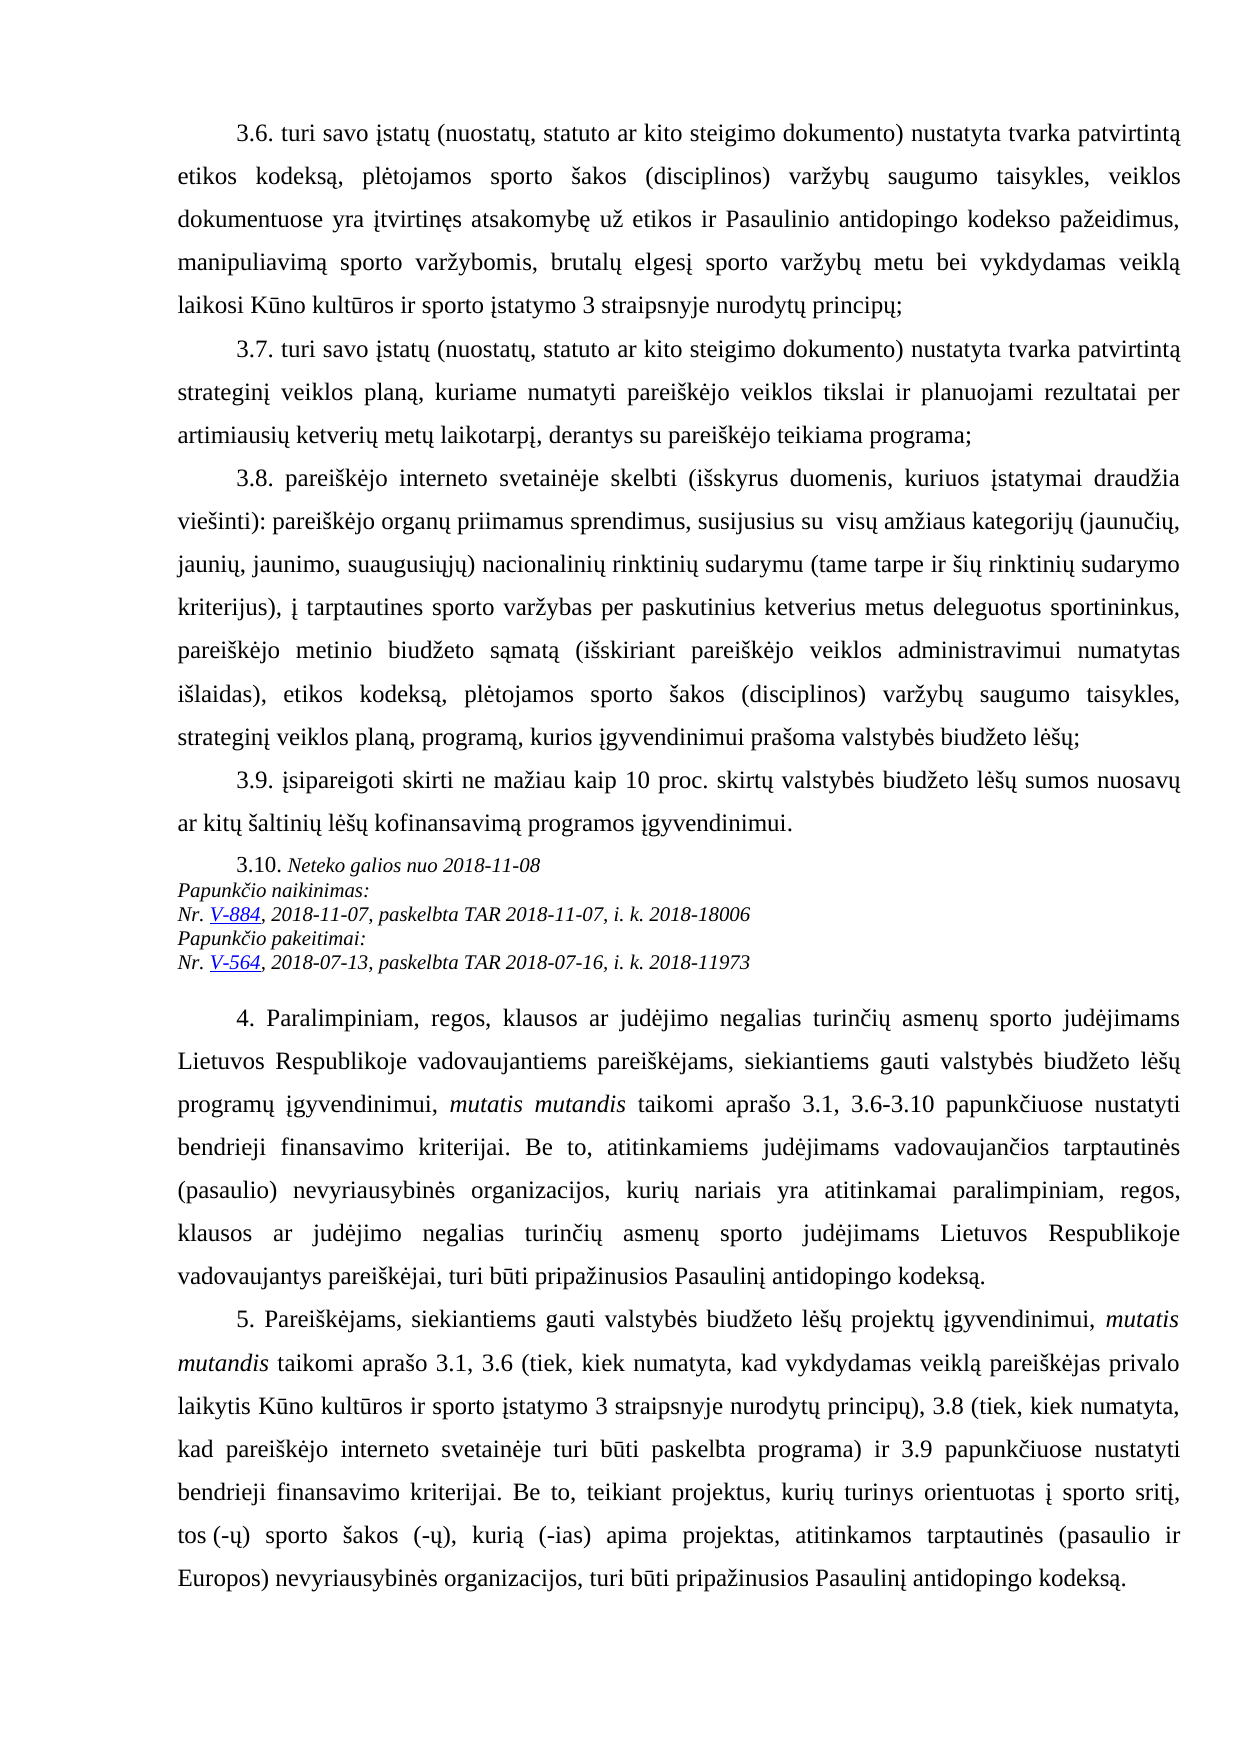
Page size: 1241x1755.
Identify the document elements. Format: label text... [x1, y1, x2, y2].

text 3.10. Neteko galios nuo 2018-11-08 [177, 851, 1181, 878]
text 3.8. pareiškėjo interneto svetainėje skelbti (išskyrus duomenis, kuriuos įstatymai draudžia viešinti): pareiškėjo organų priimamus sprendimus, susijusius su visų amžiaus kategorijų (jaunučių, jaunių, jaunimo, suaugusiųjų) nacionalinių rinktinių sudarymu (tame tarpe ir šių rinktinių sudarymo kriterijus), į tarptautines sporto varžybas per paskutinius ketverius metus deleguotus sportininkus, pareiškėjo metinio biudžeto sąmatą (išskiriant pareiškėjo veiklos administravimui numatytas išlaidas), etikos kodeksą, plėtojamos sporto šakos (disciplinos) varžybų saugumo taisykles, strateginį veiklos planą, programą, kurios įgyvendinimui prašoma valstybės biudžeto lėšų; [177, 463, 1181, 751]
text 3.7. turi savo įstatų (nuostatų, statuto ar kito steigimo dokumento) nustatyta tvarka patvirtintą strateginį veiklos planą, kuriame numatyti pareiškėjo veiklos tikslai ir planuojami rezultatai per artimiausių ketverių metų laikotarpį, derantys su pareiškėjo teikiama programa; [177, 334, 1181, 449]
text Nr. V-884, 2018-11-07, paskelbta TAR 2018-11-07, i. k. 2018-18006 [177, 902, 1181, 926]
text Nr. V-564, 2018-07-13, paskelbta TAR 2018-07-16, i. k. 2018-11973 [177, 950, 1181, 974]
text 5. Pareiškėjams, siekiantiems gauti valstybės biudžeto lėšų projektų įgyvendinimui, mutatis mutandis taikomi aprašo 3.1, 3.6 (tiek, kiek numatyta, kad vykdydamas veiklą pareiškėjas privalo laikytis Kūno kultūros ir sporto įstatymo 3 straipsnyje nurodytų principų), 3.8 (tiek, kiek numatyta, kad pareiškėjo interneto svetainėje turi būti paskelbta programa) ir 3.9 papunkčiuose nustatyti bendrieji finansavimo kriterijai. Be to, teikiant projektus, kurių turinys orientuotas į sporto sritį, tos (-ų) sporto šakos (-ų), kurią (-ias) apima projektas, atitinkamos tarptautinės (pasaulio ir Europos) nevyriausybinės organizacijos, turi būti pripažinusios Pasaulinį antidopingo kodeksą. [177, 1304, 1181, 1592]
text 4. Paralimpiniam, regos, klausos ar judėjimo negalias turinčių asmenų sporto judėjimams Lietuvos Respublikoje vadovaujantiems pareiškėjams, siekiantiems gauti valstybės biudžeto lėšų programų įgyvendinimui, mutatis mutandis taikomi aprašo 3.1, 3.6-3.10 papunkčiuose nustatyti bendrieji finansavimo kriterijai. Be to, atitinkamiems judėjimams vadovaujančios tarptautinės (pasaulio) nevyriausybinės organizacijos, kurių nariais yra atitinkamai paralimpiniam, regos, klausos ar judėjimo negalias turinčių asmenų sporto judėjimams Lietuvos Respublikoje vadovaujantys pareiškėjai, turi būti pripažinusios Pasaulinį antidopingo kodeksą. [177, 1003, 1181, 1290]
text Papunkčio naikinimas: [177, 878, 1181, 902]
text 3.9. įsipareigoti skirti ne mažiau kaip 10 proc. skirtų valstybės biudžeto lėšų sumos nuosavų ar kitų šaltinių lėšų kofinansavimą programos įgyvendinimui. [177, 765, 1181, 837]
text Papunkčio pakeitimai: [177, 926, 1181, 950]
text 3.6. turi savo įstatų (nuostatų, statuto ar kito steigimo dokumento) nustatyta tvarka patvirtintą etikos kodeksą, plėtojamos sporto šakos (disciplinos) varžybų saugumo taisykles, veiklos dokumentuose yra įtvirtinęs atsakomybę už etikos ir Pasaulinio antidopingo kodekso pažeidimus, manipuliavimą sporto varžybomis, brutalų elgesį sporto varžybų metu bei vykdydamas veiklą laikosi Kūno kultūros ir sporto įstatymo 3 straipsnyje nurodytų principų; [177, 118, 1181, 319]
